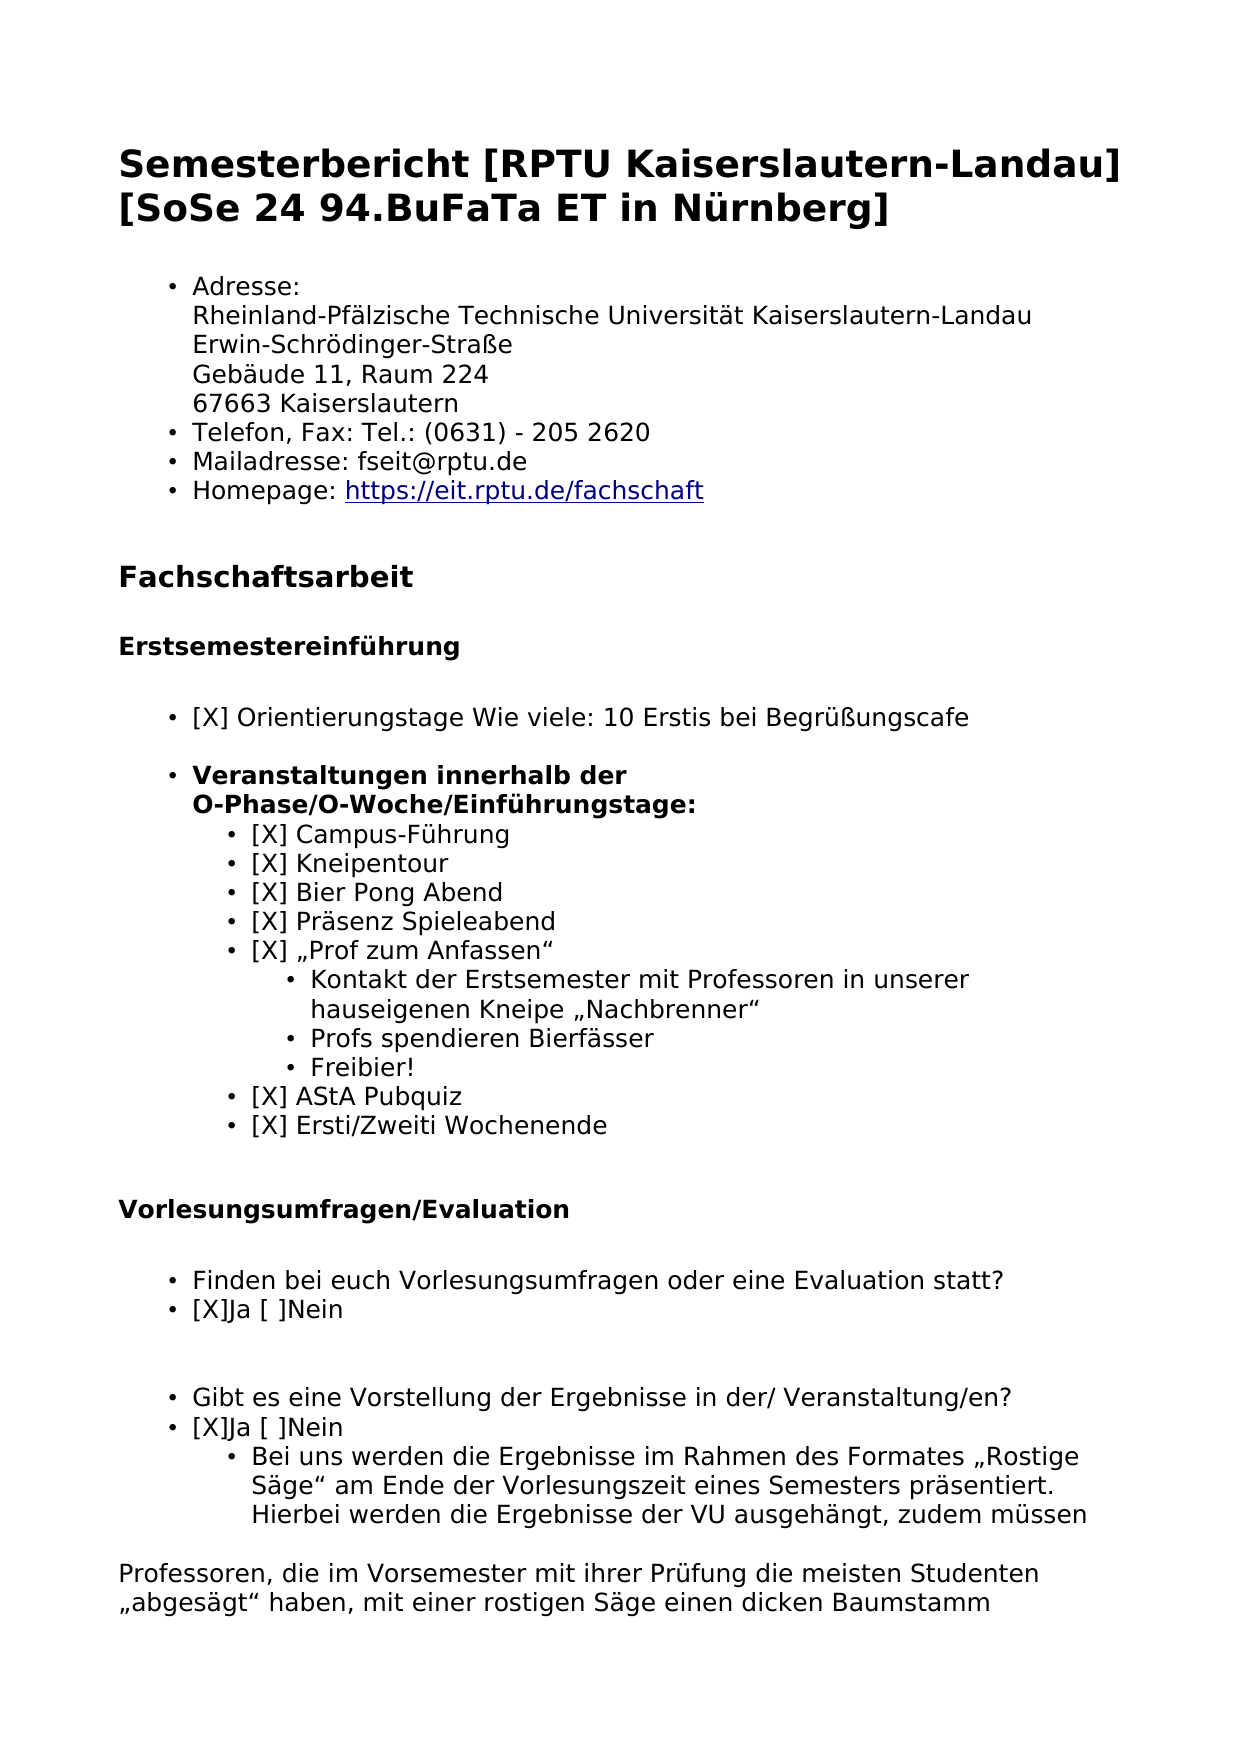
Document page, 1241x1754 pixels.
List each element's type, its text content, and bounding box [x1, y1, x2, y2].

list Bei uns werden die Ergebnisse im Rahmen des Formates „Rostige Säge“ am Ende der Vorlesungszeit eines Semesters präsentiert. Hierbei werden die Ergebnisse der VU ausgehängt, zudem müssen [236, 1442, 1122, 1529]
list [X] Orientierungstage Wie viele: 10 Erstis bei Begrüßungscafe [177, 703, 1122, 732]
subtitle Semesterbericht [RPTU Kaiserslautern-Landau] [SoSe 24 94.BuFaTa ET in Nürnberg] [118, 143, 1122, 230]
list [X] Kneipentour [236, 849, 1122, 878]
list [X]Ja [ ]Nein [177, 1413, 1122, 1442]
subtitle Erstsemestereinführung [118, 632, 1122, 661]
list Telefon, Fax: Tel.: (0631) - 205 2620 [177, 418, 1122, 447]
list Mailadresse: fseit@rptu.de [177, 447, 1122, 477]
list Adresse: Rheinland-Pfälzische Technische Universität Kaiserslautern-Landau Erwin-Schrödinger-Straße Gebäude 11, Raum 224 67663 Kaiserslautern [177, 272, 1122, 418]
list Kontakt der Erstsemester mit Professoren in unserer hauseigenen Kneipe „Nachbrenner“ [295, 966, 1122, 1024]
list [X] Ersti/Zweiti Wochenende [236, 1111, 1122, 1141]
list Finden bei euch Vorlesungsumfragen oder eine Evaluation statt? [177, 1266, 1122, 1295]
list [X] AStA Pubquiz [236, 1082, 1122, 1111]
list [X] „Prof zum Anfassen“ [236, 936, 1122, 966]
list Freibier! [295, 1053, 1122, 1082]
list [X] Campus-Führung [236, 820, 1122, 849]
subtitle Vorlesungsumfragen/Evaluation [118, 1195, 1122, 1224]
subtitle Fachschaftsarbeit [118, 560, 1122, 594]
list Gibt es eine Vorstellung der Ergebnisse in der/ Veranstaltung/en? [177, 1383, 1122, 1413]
list [X] Bier Pong Abend [236, 878, 1122, 907]
list Veranstaltungen innerhalb der O-Phase/O-Woche/Einführungstage: [177, 761, 1122, 820]
list [X]Ja [ ]Nein [177, 1295, 1122, 1324]
list [X] Präsenz Spieleabend [236, 907, 1122, 936]
list Homepage: https://eit.rptu.de/fachschaft [177, 477, 1122, 506]
text Professoren, die im Vorsemester mit ihrer Prüfung die meisten Studenten „abgesägt“ haben, mit einer rostigen Säge einen dicken Baumstamm [118, 1559, 1122, 1617]
list Profs spendieren Bierfässer [295, 1024, 1122, 1053]
